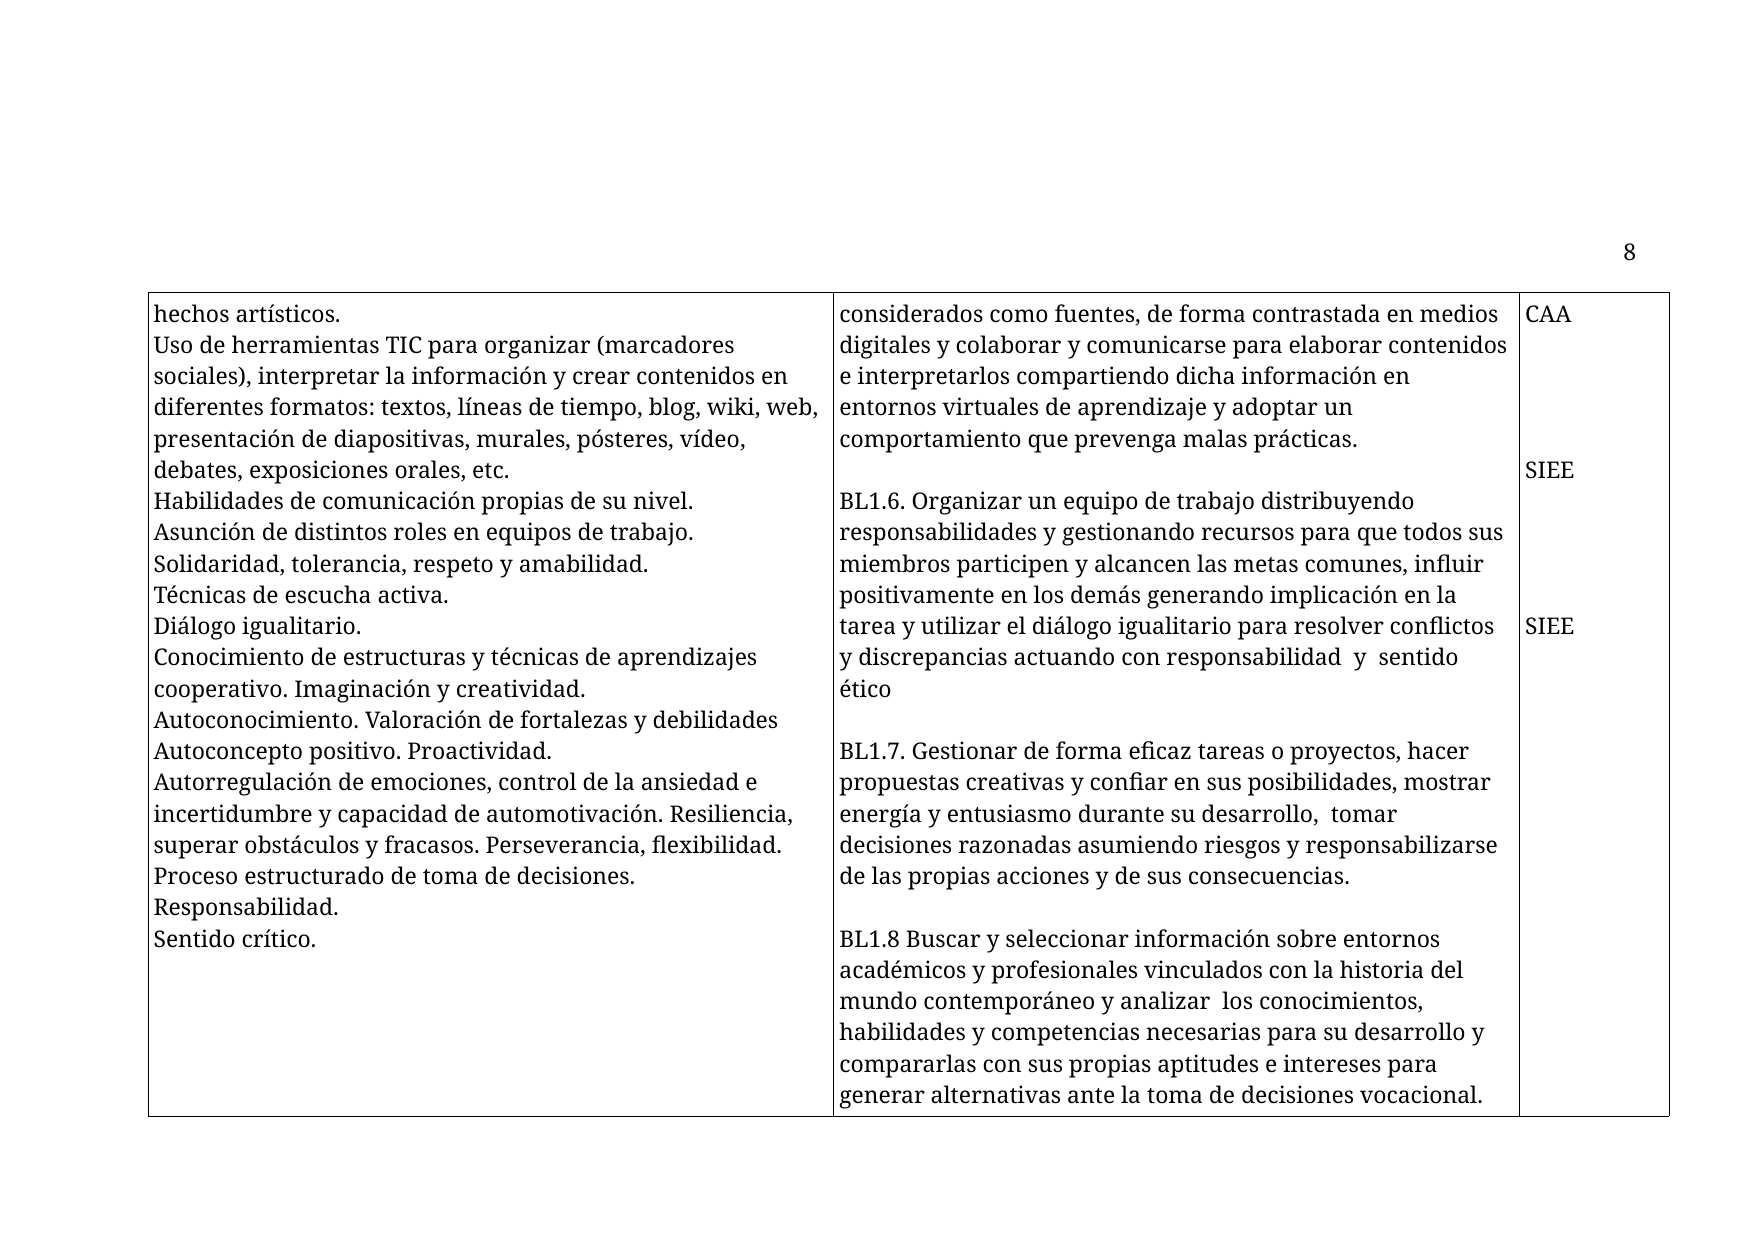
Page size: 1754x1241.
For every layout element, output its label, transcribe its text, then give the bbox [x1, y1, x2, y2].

table_cell hechos artísticos. Uso de herramientas TIC para organizar (marcadores sociales), interpretar la información y crear contenidos en diferentes formatos: textos, líneas de tiempo, blog, wiki, web, presentación de diapositivas, murales, pósteres, vídeo, debates, exposiciones orales, etc. Habilidades de comunicación propias de su nivel. Asunción de distintos roles en equipos de trabajo. Solidaridad, tolerancia, respeto y amabilidad. Técnicas de escucha activa. Diálogo igualitario. Conocimiento de estructuras y técnicas de aprendizajes cooperativo. Imaginación y creatividad. Autoconocimiento. Valoración de fortalezas y debilidades Autoconcepto positivo. Proactividad. Autorregulación de emociones, control de la ansiedad e incertidumbre y capacidad de automotivación. Resiliencia, superar obstáculos y fracasos. Perseverancia, flexibilidad. Proceso estructurado de toma de decisiones. Responsabilidad. Sentido crítico. [149, 293, 833, 1116]
table_cell considerados como fuentes, de forma contrastada en medios digitales y colaborar y comunicarse para elaborar contenidos e interpretarlos compartiendo dicha información en entornos virtuales de aprendizaje y adoptar un comportamiento que prevenga malas prácticas. BL1.6. Organizar un equipo de trabajo distribuyendo responsabilidades y gestionando recursos para que todos sus miembros participen y alcancen las metas comunes, influir positivamente en los demás generando implicación en la tarea y utilizar el diálogo igualitario para resolver conflictos y discrepancias actuando con responsabilidad y sentido ético BL1.7. Gestionar de forma eficaz tareas o proyectos, hacer propuestas creativas y confiar en sus posibilidades, mostrar energía y entusiasmo durante su desarrollo, tomar decisiones razonadas asumiendo riesgos y responsabilizarse de las propias acciones y de sus consecuencias. BL1.8 Buscar y seleccionar información sobre entornos académicos y profesionales vinculados con la historia del mundo contemporáneo y analizar los conocimientos, habilidades y competencias necesarias para su desarrollo y compararlas con sus propias aptitudes e intereses para generar alternativas ante la toma de decisiones vocacional. [834, 293, 1519, 1116]
table_cell CAA SIEE SIEE [1520, 293, 1669, 1116]
